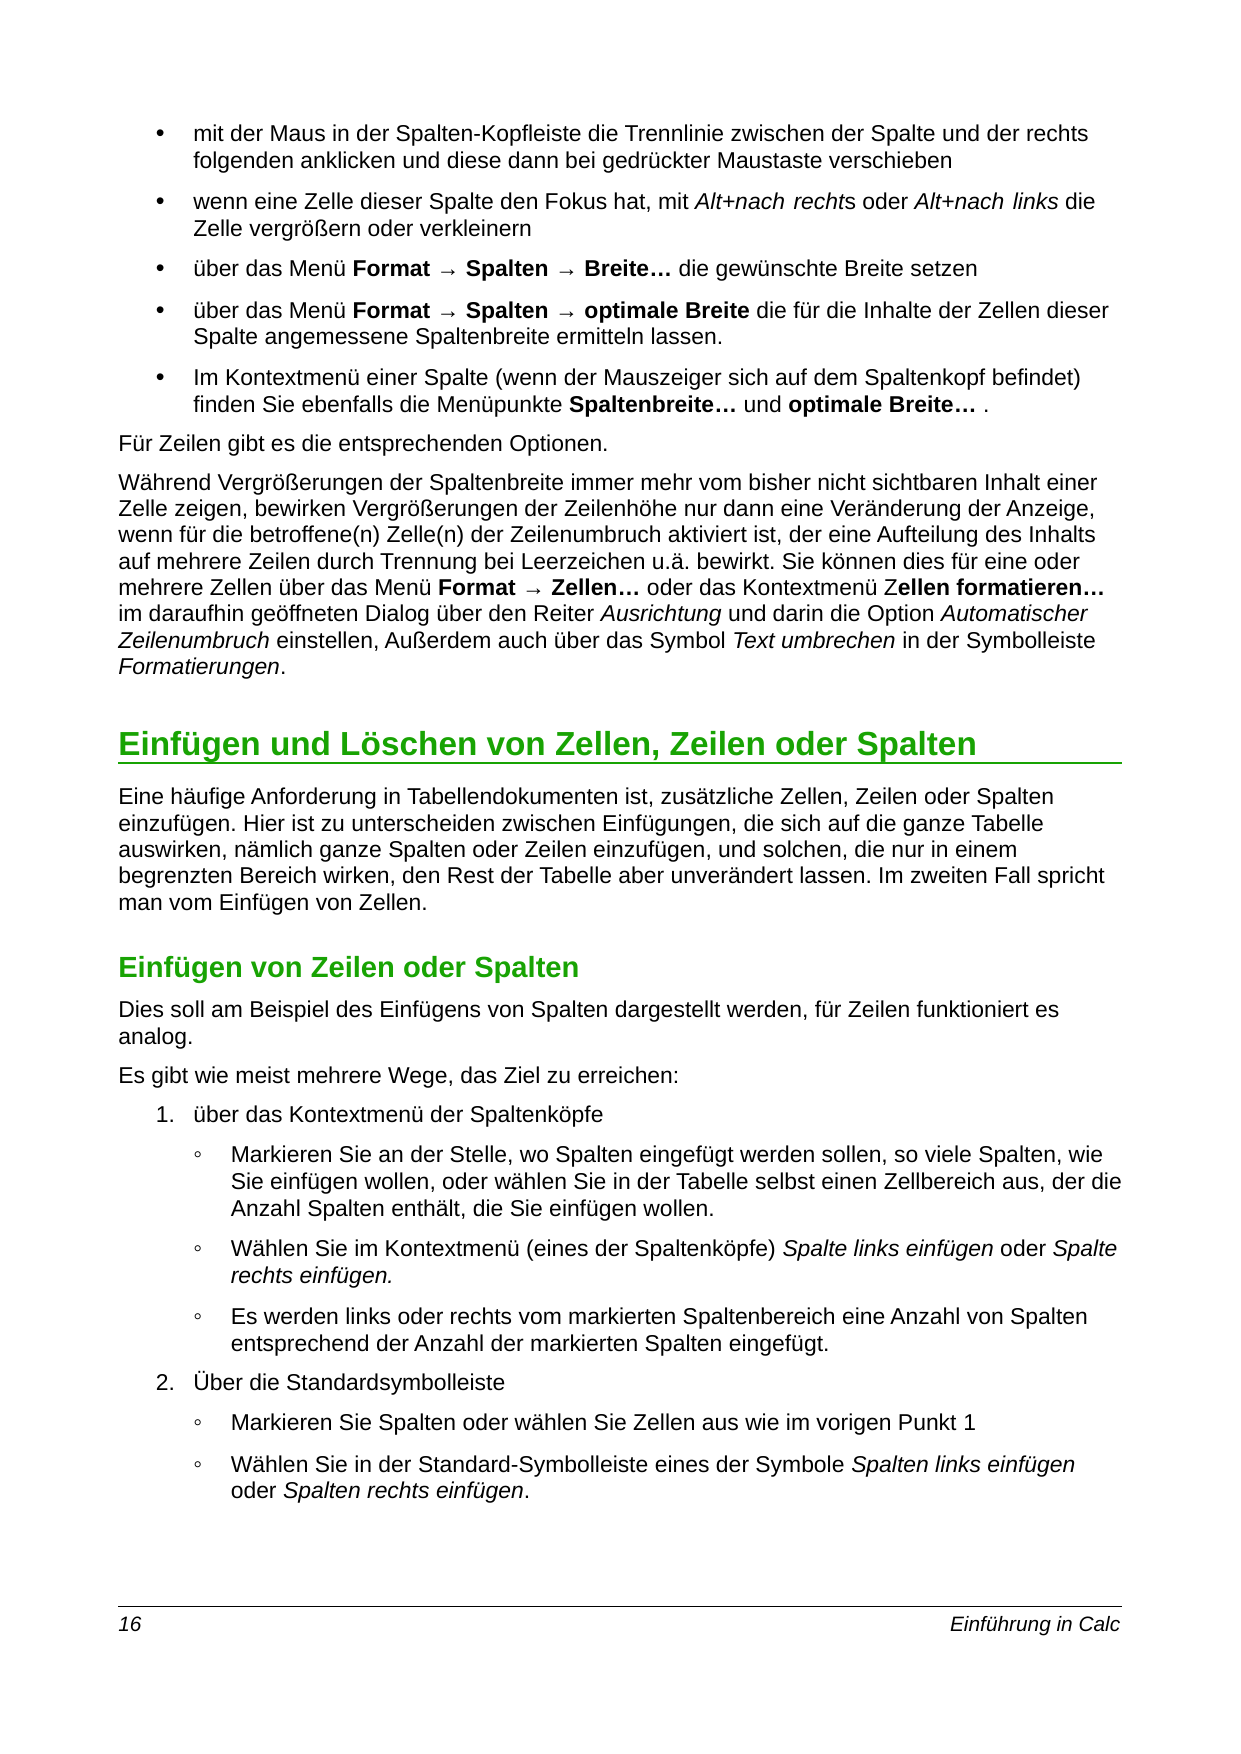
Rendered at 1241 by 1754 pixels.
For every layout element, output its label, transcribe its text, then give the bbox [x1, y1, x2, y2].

list Es werden links oder rechts vom markierten Spaltenbereich eine Anzahl von Spalten entsprechend der Anzahl der markierten Spalten eingefügt. [193, 1301, 1122, 1356]
text Eine häufige Anforderung in Tabellendokumenten ist, zusätzliche Zellen, Zeilen oder Spalten einzufügen. Hier ist zu unterscheiden zwischen Einfügungen, die sich auf die ganze Tabelle auswirken, nämlich ganze Spalten oder Zeilen einzufügen, und solchen, die nur in einem begrenzten Bereich wirken, den Rest der Tabelle aber unverändert lassen. Im zweiten Fall spricht man vom Einfügen von Zellen. [118, 783, 1122, 915]
list Markieren Sie an der Stelle, wo Spalten eingefügt werden sollen, so viele Spalten, wie Sie einfügen wollen, oder wählen Sie in der Tabelle selbst einen Zellbereich aus, der die Anzahl Spalten enthält, die Sie einfügen wollen. [193, 1139, 1122, 1221]
subtitle Einfügen und Löschen von Zellen, Zeilen oder Spalten [118, 724, 1122, 762]
list Im Kontextmenü einer Spalte (wenn der Mauszeiger sich auf dem Spaltenkopf befindet) finden Sie ebenfalls die Menüpunkte Spaltenbreite… und optimale Breite… . [156, 362, 1122, 417]
list Wählen Sie im Kontextmenü (eines der Spaltenköpfe) Spalte links einfügen oder Spalte rechts einfügen. [193, 1233, 1122, 1288]
list über das Kontextmenü der Spaltenköpfe [156, 1101, 1122, 1127]
list über das Menü Format → Spalten → optimale Breite die für die Inhalte der Zellen dieser Spalte angemessene Spaltenbreite ermitteln lassen. [156, 294, 1122, 350]
subtitle Einfügen von Zeilen oder Spalten [118, 951, 1122, 984]
list mit der Maus in der Spalten-Kopfleiste die Trennlinie zwischen der Spalte und der rechts folgenden anklicken und diese dann bei gedrückter Maustaste verschieben [156, 118, 1122, 173]
list Über die Standardsymbolleiste [156, 1368, 1122, 1395]
text Dies soll am Beispiel des Einfügens von Spalten dargestellt werden, für Zeilen funktioniert es analog. [118, 996, 1122, 1049]
list wenn eine Zelle dieser Spalte den Fokus hat, mit Alt+nach rechts oder Alt+nach links die Zelle vergrößern oder verkleinern [156, 186, 1122, 241]
text Während Vergrößerungen der Spaltenbreite immer mehr vom bisher nicht sichtbaren Inhalt einer Zelle zeigen, bewirken Vergrößerungen der Zeilenhöhe nur dann eine Veränderung der Anzeige, wenn für die betroffene(n) Zelle(n) der Zeilenumbruch aktiviert ist, der eine Aufteilung des Inhalts auf mehrere Zeilen durch Trennung bei Leerzeichen u.ä. bewirkt. Sie können dies für eine oder mehrere Zellen über das Menü Format → Zellen… oder das Kontextmenü Zellen formatieren… im daraufhin geöffneten Dialog über den Reiter Ausrichtung und darin die Option Automatischer Zeilenumbruch einstellen, Außerdem auch über das Symbol Text umbrechen in der Symbolleiste Formatierungen. [118, 469, 1122, 679]
text Es gibt wie meist mehrere Wege, das Ziel zu erreichen: [118, 1062, 1122, 1088]
list über das Menü Format → Spalten → Breite… die gewünschte Breite setzen [156, 253, 1122, 282]
text Für Zeilen gibt es die entsprechenden Optionen. [118, 430, 1122, 456]
list Markieren Sie Spalten oder wählen Sie Zellen aus wie im vorigen Punkt 1 [193, 1407, 1122, 1436]
list Wählen Sie in der Standard-Symbolleiste eines der Symbole Spalten links einfügen oder Spalten rechts einfügen. [193, 1449, 1122, 1504]
